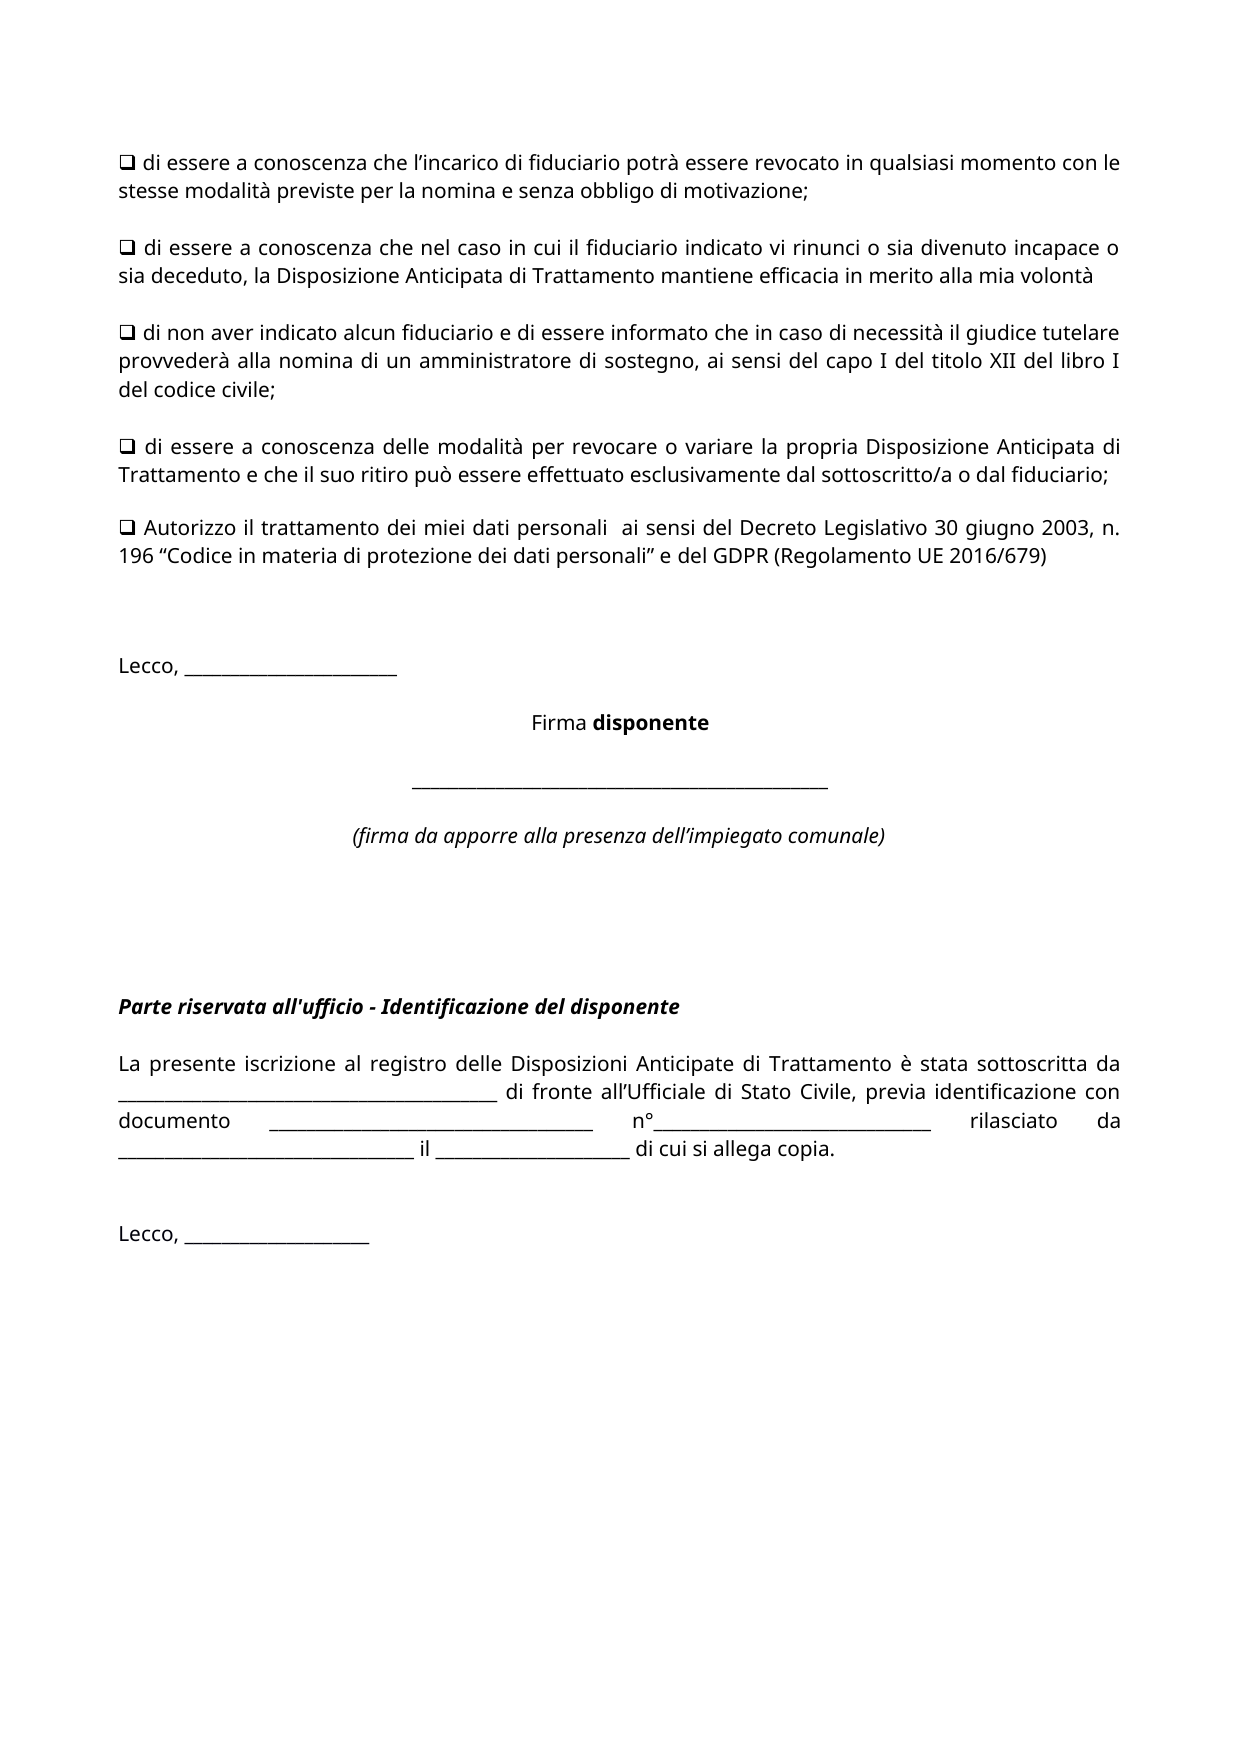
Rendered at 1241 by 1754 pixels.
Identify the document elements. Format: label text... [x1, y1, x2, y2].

text Firma disponente [118, 708, 1122, 736]
text Parte riservata all'ufficio - Identificazione del disponente [118, 992, 1122, 1020]
text (firma da apporre alla presenza dell’impiegato comunale) [118, 821, 1122, 850]
text  di essere a conoscenza che nel caso in cui il fiduciario indicato vi rinunci o sia divenuto incapace o sia deceduto, la Disposizione Anticipata di Trattamento mantiene efficacia in merito alla mia volontà [118, 233, 1122, 290]
text _____________________________________________ [118, 736, 1122, 793]
text Lecco, _______________________ [118, 651, 1122, 679]
text  di non aver indicato alcun fiduciario e di essere informato che in caso di necessità il giudice tutelare provvederà alla nomina di un amministratore di sostegno, ai sensi del capo I del titolo XII del libro I del codice civile; [118, 318, 1122, 403]
text La presente iscrizione al registro delle Disposizioni Anticipate di Trattamento è stata sottoscritta da _________________________________________ di fronte all’Ufficiale di Stato Civile, previa identificazione con documento ___________________________________ n°______________________________ rilasciato da ________________________________ il _____________________ di cui si allega copia. [118, 1049, 1122, 1163]
text  di essere a conoscenza delle modalità per revocare o variare la propria Disposizione Anticipata di Trattamento e che il suo ritiro può essere effettuato esclusivamente dal sottoscritto/a o dal fiduciario; [118, 432, 1122, 489]
text  Autorizzo il trattamento dei miei dati personali ai sensi del Decreto Legislativo 30 giugno 2003, n. 196 “Codice in materia di protezione dei dati personali” e del GDPR (Regolamento UE 2016/679) [118, 513, 1122, 570]
text Lecco, ____________________ [118, 1219, 1122, 1248]
text  di essere a conoscenza che l’incarico di fiduciario potrà essere revocato in qualsiasi momento con le stesse modalità previste per la nomina e senza obbligo di motivazione; [118, 148, 1122, 204]
